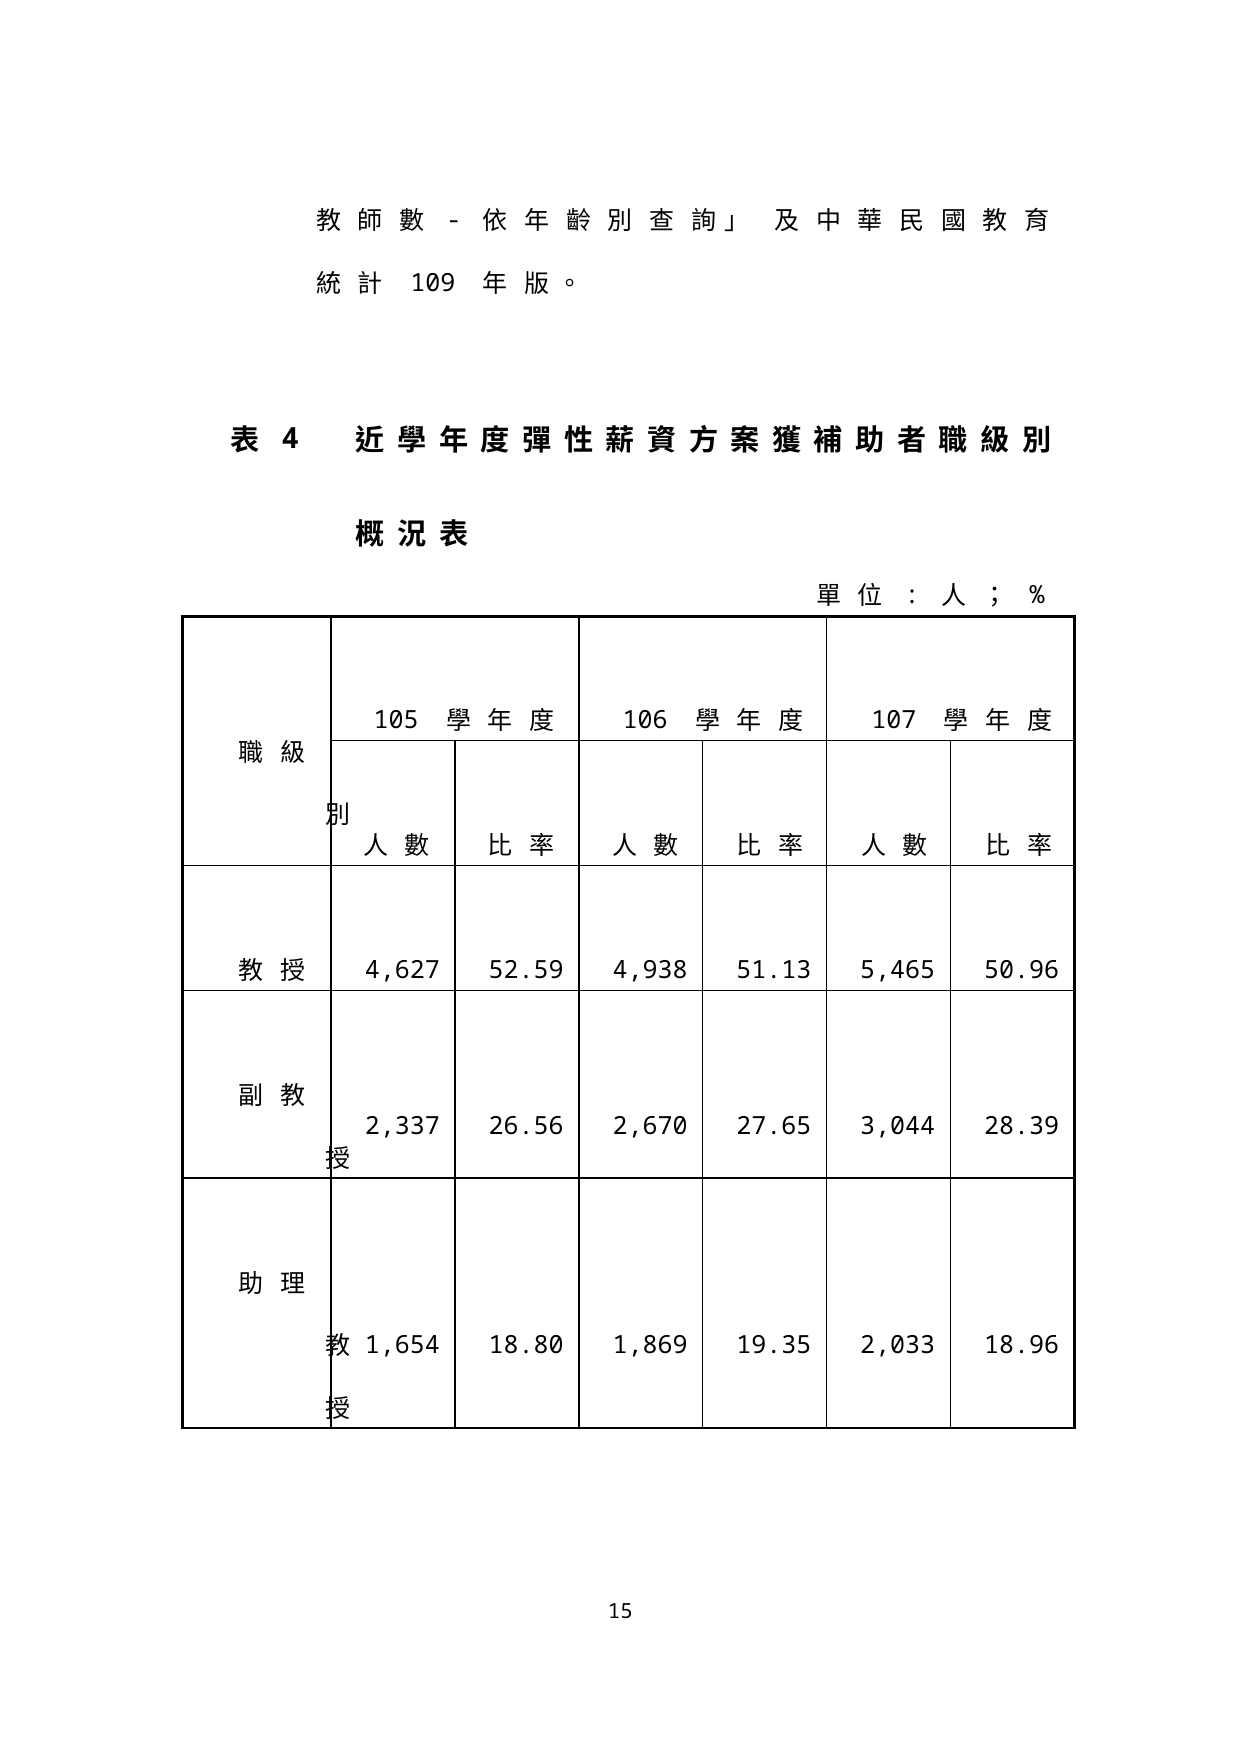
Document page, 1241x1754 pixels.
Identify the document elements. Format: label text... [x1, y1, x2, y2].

text 教師數-依年齡別查詢」及中華民國教育統計109年版。 [184, 177, 1058, 302]
table_cell 3,044 [827, 991, 950, 1177]
table_cell 2,337 [332, 991, 454, 1177]
table_cell 51.13 [703, 866, 826, 990]
table_cell 27.65 [703, 991, 826, 1177]
table_cell 人數 [827, 741, 950, 865]
table_header 105學年度 [332, 618, 578, 740]
table_cell 2,033 [827, 1179, 950, 1427]
table_cell 4,627 [332, 866, 454, 990]
table_cell 比率 [703, 741, 826, 865]
table_cell 1,654 [332, 1179, 454, 1427]
table_cell 教授 [184, 866, 330, 990]
table_cell 18.96 [951, 1179, 1073, 1427]
table_cell 比率 [456, 741, 578, 865]
table_cell 18.80 [456, 1179, 578, 1427]
text 單位:人；% [184, 552, 1058, 615]
table_cell 人數 [332, 741, 454, 865]
table_cell 28.39 [951, 991, 1073, 1177]
table_cell 19.35 [703, 1179, 826, 1427]
table_header 107學年度 [827, 618, 1073, 740]
table_cell 副教授 [184, 991, 330, 1177]
table_cell 5,465 [827, 866, 950, 990]
table_cell 人數 [580, 741, 702, 865]
table_cell 1,869 [580, 1179, 702, 1427]
table_cell 26.56 [456, 991, 578, 1177]
table_cell 52.59 [456, 866, 578, 990]
table_cell 助理教授 [184, 1179, 330, 1427]
table_header 職級別 [184, 618, 330, 865]
table_cell 50.96 [951, 866, 1073, 990]
table_header 106學年度 [580, 618, 826, 740]
text 表4 近學年度彈性薪資方案獲補助者職級別概況表 [184, 365, 1058, 552]
table_cell 2,670 [580, 991, 702, 1177]
table_cell 比率 [951, 741, 1073, 865]
table_cell 4,938 [580, 866, 702, 990]
